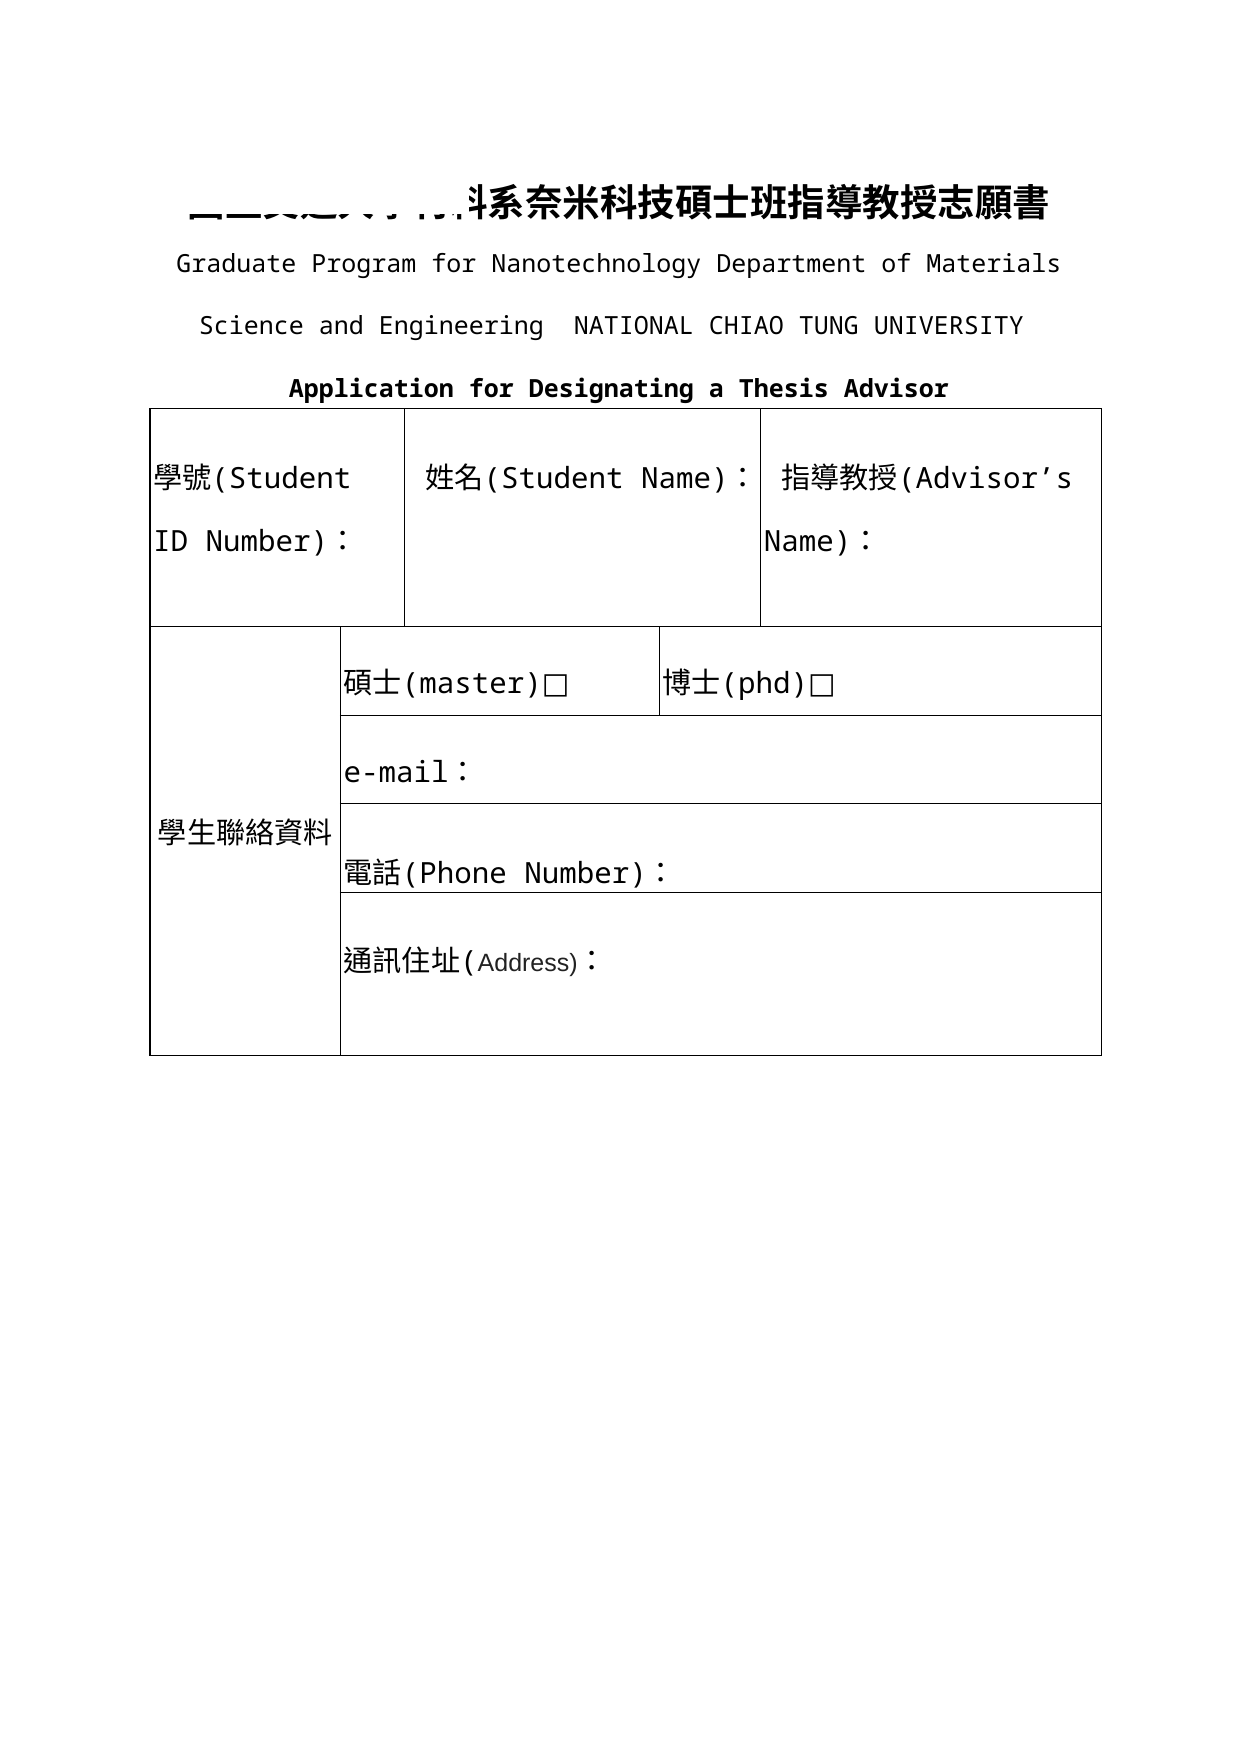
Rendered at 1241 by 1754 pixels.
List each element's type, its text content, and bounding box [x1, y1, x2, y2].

text 國立交通大學材料系奈米科技碩士班指導教授志願書 [112, 102, 1087, 221]
table_header 姓名(Student Name)： [405, 409, 760, 626]
table_cell 通訊住址(Address)： [341, 893, 1101, 1055]
table_header 學號(Student ID Number)： [151, 409, 404, 626]
table_cell 電話(Phone Number)： [341, 804, 1101, 892]
table_cell 博士(phd)□ [660, 627, 1101, 714]
table_cell e-mail： [341, 716, 1101, 803]
text Application for Designating a Thesis Advisor [150, 346, 1087, 408]
table_header 指導教授(Advisor’s Name)： [761, 409, 1101, 626]
table_cell 碩士(master)□ [341, 627, 659, 714]
table_cell 學生聯絡資料 [151, 627, 340, 1055]
text Graduate Program for Nanotechnology Department of Materials Science and Engineering NATIONAL CHIAO TUNG UNIVERSITY [150, 221, 1087, 346]
